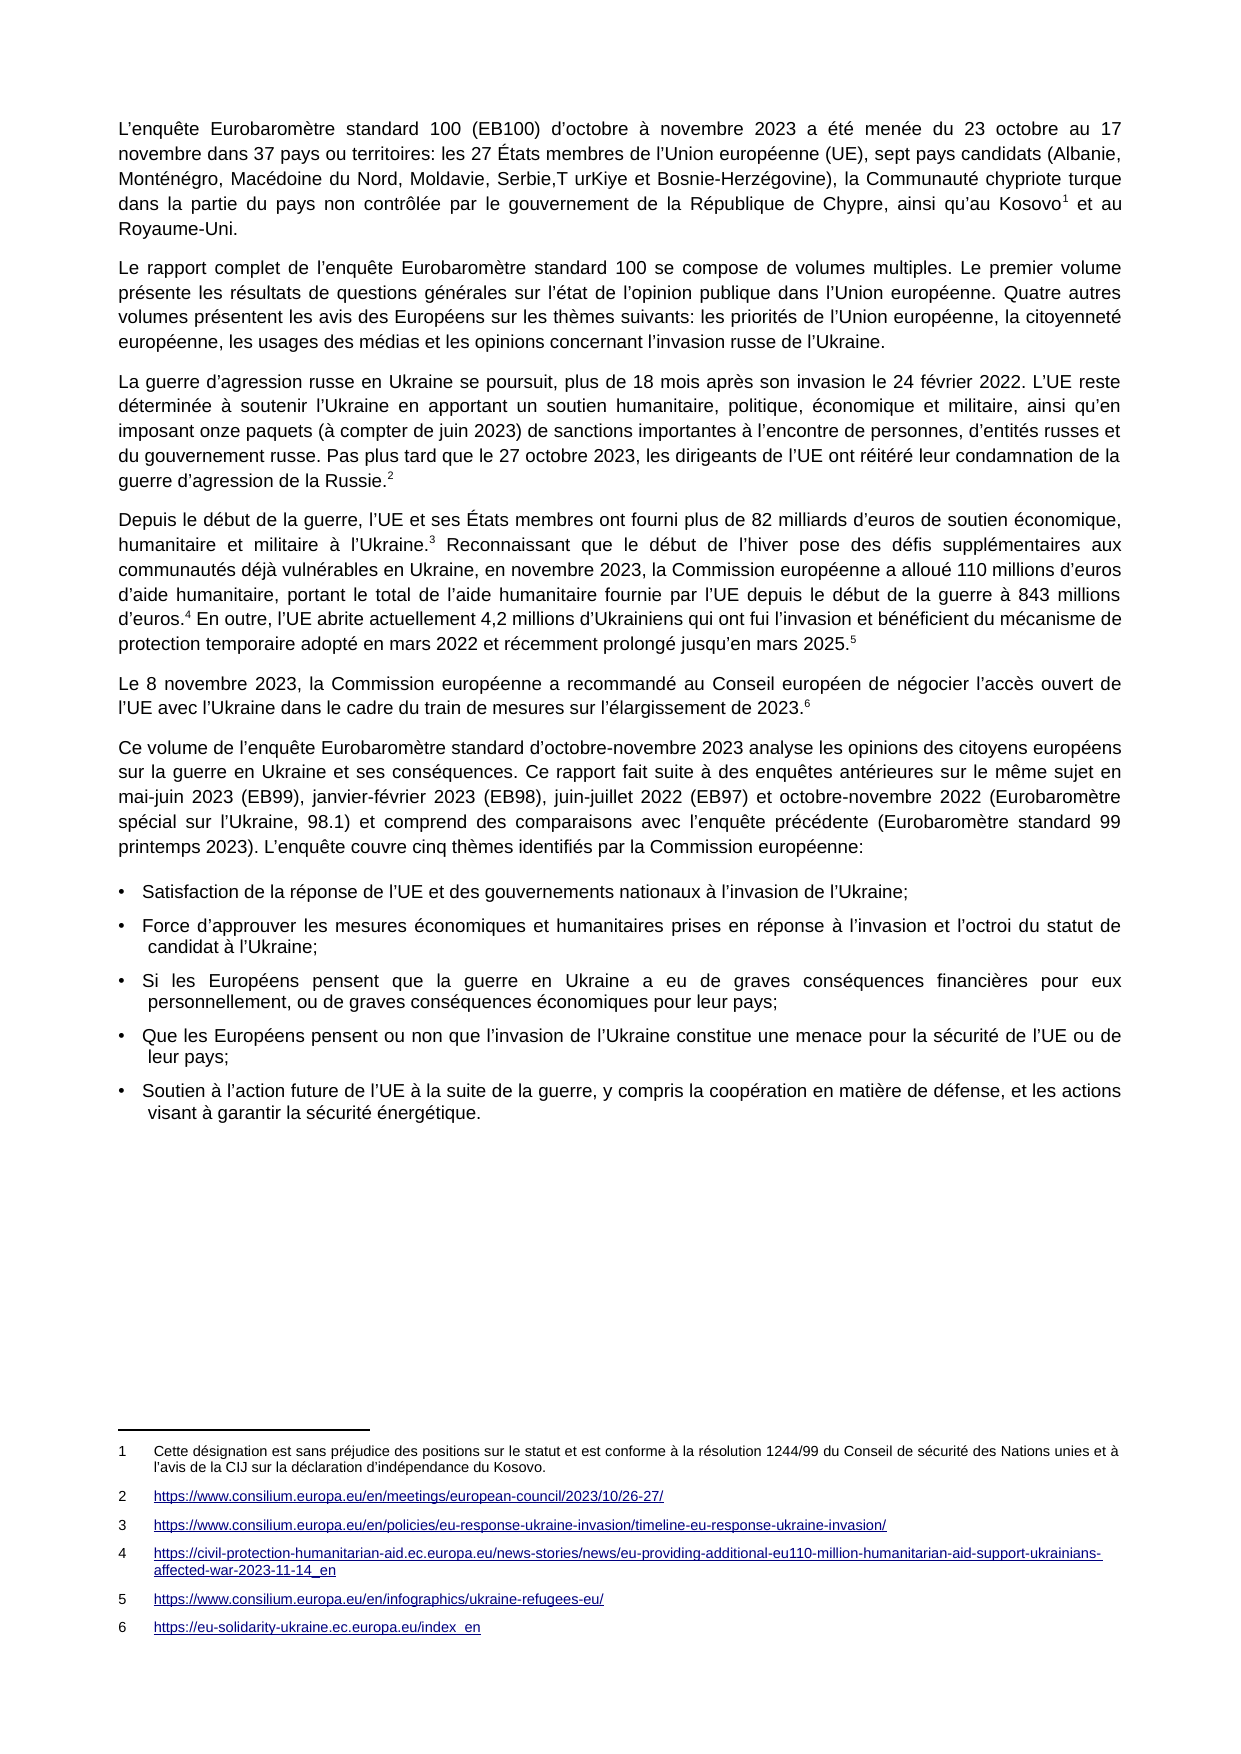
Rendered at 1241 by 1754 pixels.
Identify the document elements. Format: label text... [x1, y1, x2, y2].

text Le 8 novembre 2023, la Commission européenne a recommandé au Conseil européen de négocier l’accès ouvert de l’UE avec l’Ukraine dans le cadre du train de mesures sur l’élargissement de 2023. [118, 672, 1122, 719]
text https://www.consilium.europa.eu/en/policies/eu-response-ukraine-invasion/timeline-eu-response-ukraine-invasion/ [118, 1516, 1122, 1533]
list Que les Européens pensent ou non que l’invasion de l’Ukraine constitue une menace pour la sécurité de l’UE ou de leur pays; [118, 1025, 1122, 1068]
text Depuis le début de la guerre, l’UE et ses États membres ont fourni plus de 82 milliards d’euros de soutien économique, humanitaire et militaire à l’Ukraine. Reconnaissant que le début de l’hiver pose des défis supplémentaires aux communautés déjà vulnérables en Ukraine, en novembre 2023, la Commission européenne a alloué 110 millions d’euros d’aide humanitaire, portant le total de l’aide humanitaire fournie par l’UE depuis le début de la guerre à 843 millions d’euros. En outre, l’UE abrite actuellement 4,2 millions d’Ukrainiens qui ont fui l’invasion et bénéficient du mécanisme de protection temporaire adopté en mars 2022 et récemment prolongé jusqu’en mars 2025. [118, 509, 1122, 654]
list Si les Européens pensent que la guerre en Ukraine a eu de graves conséquences financières pour eux personnellement, ou de graves conséquences économiques pour leur pays; [118, 969, 1122, 1013]
text Ce volume de l’enquête Eurobaromètre standard d’octobre-novembre 2023 analyse les opinions des citoyens européens sur la guerre en Ukraine et ses conséquences. Ce rapport fait suite à des enquêtes antérieures sur le même sujet en mai-juin 2023 (EB99), janvier-février 2023 (EB98), juin-juillet 2022 (EB97) et octobre-novembre 2022 (Eurobaromètre spécial sur l’Ukraine, 98.1) et comprend des comparaisons avec l’enquête précédente (Eurobaromètre standard 99 printemps 2023). L’enquête couvre cinq thèmes identifiés par la Commission européenne: [118, 736, 1122, 857]
text https://eu-solidarity-ukraine.ec.europa.eu/index_en [118, 1619, 1122, 1636]
text La guerre d’agression russe en Ukraine se poursuit, plus de 18 mois après son invasion le 24 février 2022. L’UE reste déterminée à soutenir l’Ukraine en apportant un soutien humanitaire, politique, économique et militaire, ainsi qu’en imposant onze paquets (à compter de juin 2023) de sanctions importantes à l’encontre de personnes, d’entités russes et du gouvernement russe. Pas plus tard que le 27 octobre 2023, les dirigeants de l’UE ont réitéré leur condamnation de la guerre d’agression de la Russie. [118, 370, 1122, 491]
list Satisfaction de la réponse de l’UE et des gouvernements nationaux à l’invasion de l’Ukraine; [118, 881, 1122, 903]
text https://www.consilium.europa.eu/en/infographics/ukraine-refugees-eu/ [118, 1590, 1122, 1607]
text https://civil-protection-humanitarian-aid.ec.europa.eu/news-stories/news/eu-providing-additional-eu110-million-humanitarian-aid-support-ukrainians-affected-war-2023-11-14_en [118, 1545, 1122, 1578]
list Force d’approuver les mesures économiques et humanitaires prises en réponse à l’invasion et l’octroi du statut de candidat à l’Ukraine; [118, 914, 1122, 958]
list Soutien à l’action future de l’UE à la suite de la guerre, y compris la coopération en matière de défense, et les actions visant à garantir la sécurité énergétique. [118, 1080, 1122, 1123]
text Le rapport complet de l’enquête Eurobaromètre standard 100 se compose de volumes multiples. Le premier volume présente les résultats de questions générales sur l’état de l’opinion publique dans l’Union européenne. Quatre autres volumes présentent les avis des Européens sur les thèmes suivants: les priorités de l’Union européenne, la citoyenneté européenne, les usages des médias et les opinions concernant l’invasion russe de l’Ukraine. [118, 257, 1122, 353]
text L’enquête Eurobaromètre standard 100 (EB100) d’octobre à novembre 2023 a été menée du 23 octobre au 17 novembre dans 37 pays ou territoires: les 27 États membres de l’Union européenne (UE), sept pays candidats (Albanie, Monténégro, Macédoine du Nord, Moldavie, Serbie,T urKiye et Bosnie-Herzégovine), la Communauté chypriote turque dans la partie du pays non contrôlée par le gouvernement de la République de Chypre, ainsi qu’au Kosovo et au Royaume-Uni. [118, 118, 1122, 239]
text https://www.consilium.europa.eu/en/meetings/european-council/2023/10/26-27/ [118, 1488, 1122, 1504]
text Cette désignation est sans préjudice des positions sur le statut et est conforme à la résolution 1244/99 du Conseil de sécurité des Nations unies et à l’avis de la CIJ sur la déclaration d’indépendance du Kosovo. [118, 1442, 1122, 1476]
